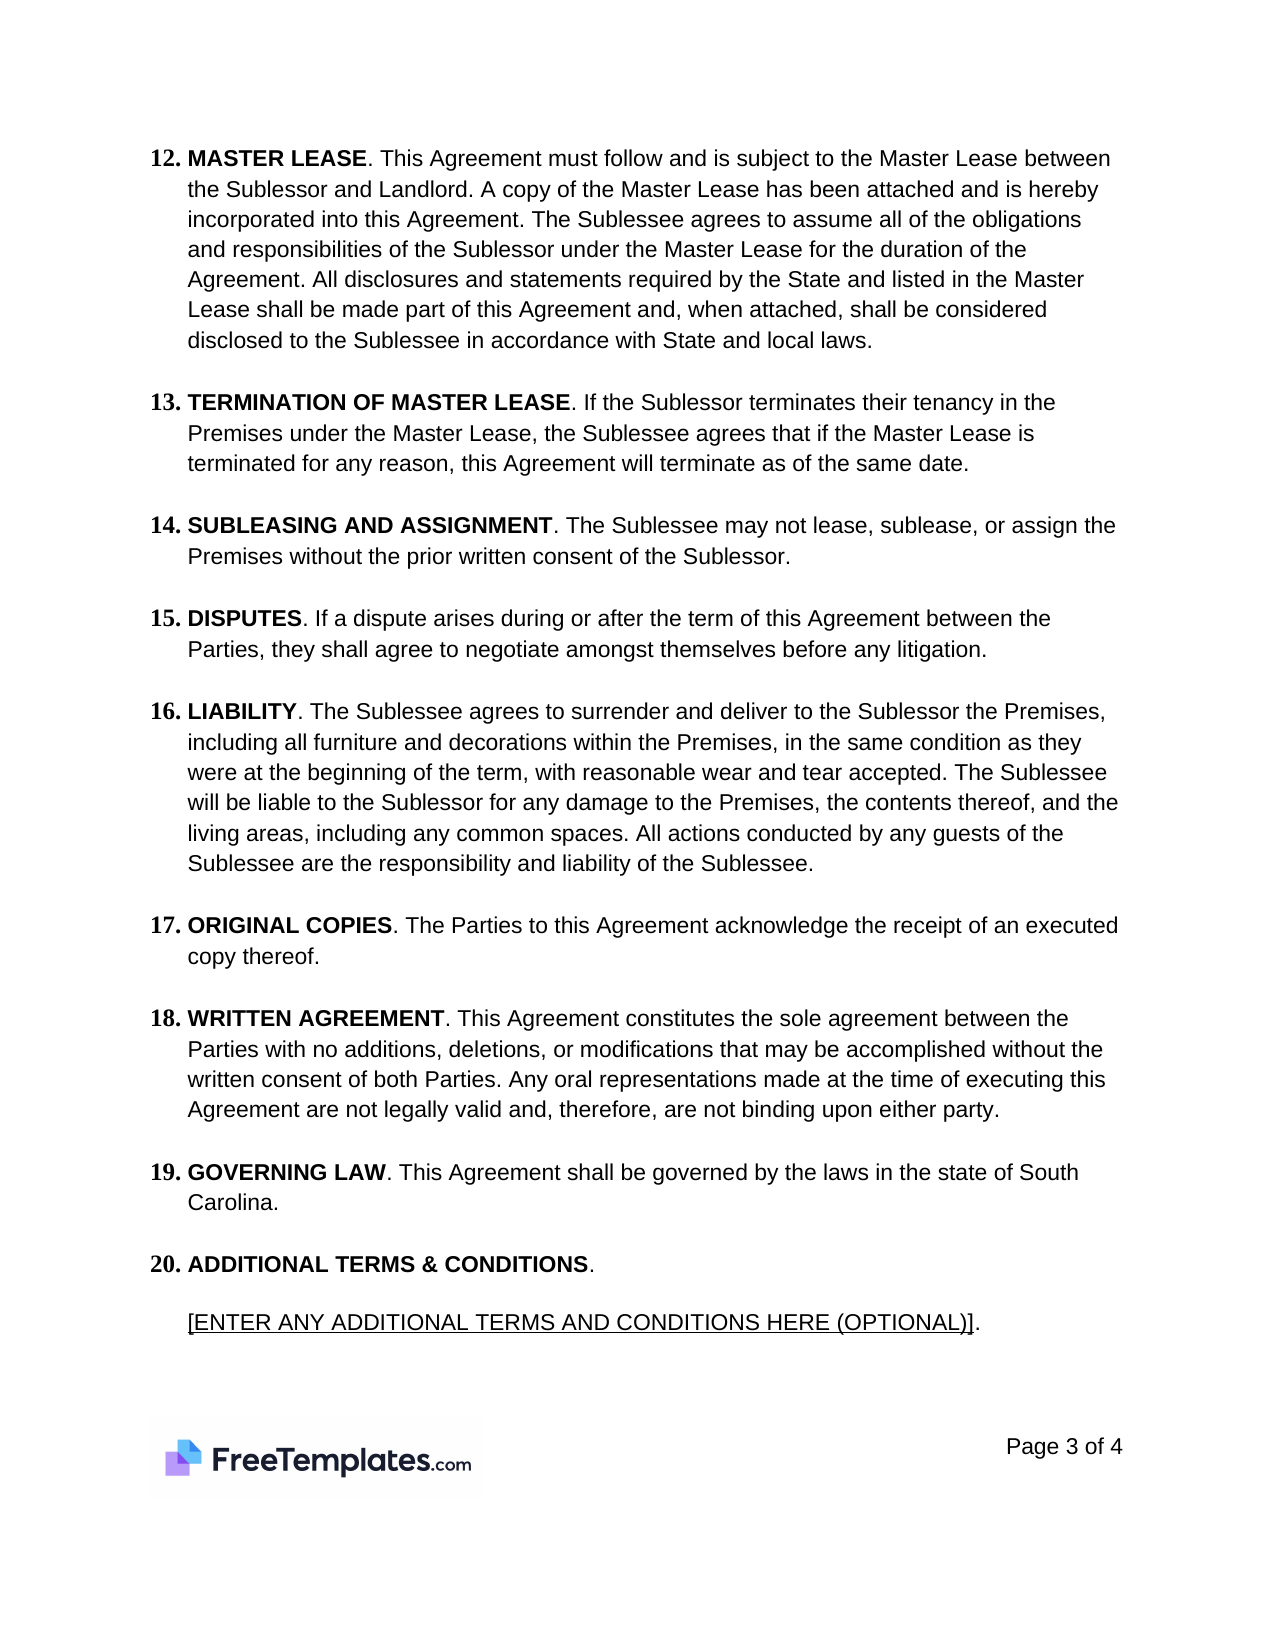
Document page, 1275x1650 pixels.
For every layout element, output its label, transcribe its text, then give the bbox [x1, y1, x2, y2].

list SUBLEASING AND ASSIGNMENT. The Sublessee may not lease, sublease, or assign the Premises without the prior written consent of the Sublessor. [150, 510, 1125, 569]
list GOVERNING LAW. This Agreement shall be governed by the laws in the state of South Carolina. [150, 1157, 1125, 1216]
list WRITTEN AGREEMENT. This Agreement constitutes the sole agreement between the Parties with no additions, deletions, or modifications that may be accomplished without the written consent of both Parties. Any oral representations made at the time of executing this Agreement are not legally valid and, therefore, are not binding upon either party. [150, 1003, 1125, 1122]
list TERMINATION OF MASTER LEASE. If the Sublessor terminates their tenancy in the Premises under the Master Lease, the Sublessee agrees that if the Master Lease is terminated for any reason, this Agreement will terminate as of the same date. [150, 387, 1125, 476]
list LIABILITY. The Sublessee agrees to surrender and deliver to the Sublessor the Premises, including all furniture and decorations within the Premises, in the same condition as they were at the beginning of the term, with reasonable wear and tear accepted. The Sublessee will be liable to the Sublessor for any damage to the Premises, the contents thereof, and the living areas, including any common spaces. All actions conducted by any guests of the Sublessee are the responsibility and liability of the Sublessee. [150, 696, 1125, 876]
list ADDITIONAL TERMS & CONDITIONS. [150, 1249, 1125, 1278]
list DISPUTES. If a dispute arises during or after the term of this Agreement between the Parties, they shall agree to negotiate amongst themselves before any litigation. [150, 603, 1125, 662]
list MASTER LEASE. This Agreement must follow and is subject to the Master Lease between the Sublessor and Landlord. A copy of the Master Lease has been attached and is hereby incorporated into this Agreement. The Sublessee agrees to assume all of the obligations and responsibilities of the Sublessor under the Master Lease for the duration of the Agreement. All disclosures and statements required by the State and listed in the Master Lease shall be made part of this Agreement and, when attached, shall be considered disclosed to the Sublessee in accordance with State and local laws. [150, 143, 1125, 353]
list [ENTER ANY ADDITIONAL TERMS AND CONDITIONS HERE (OPTIONAL)]. [187, 1309, 1125, 1335]
list ORIGINAL COPIES. The Parties to this Agreement acknowledge the receipt of an executed copy thereof. [150, 910, 1125, 969]
